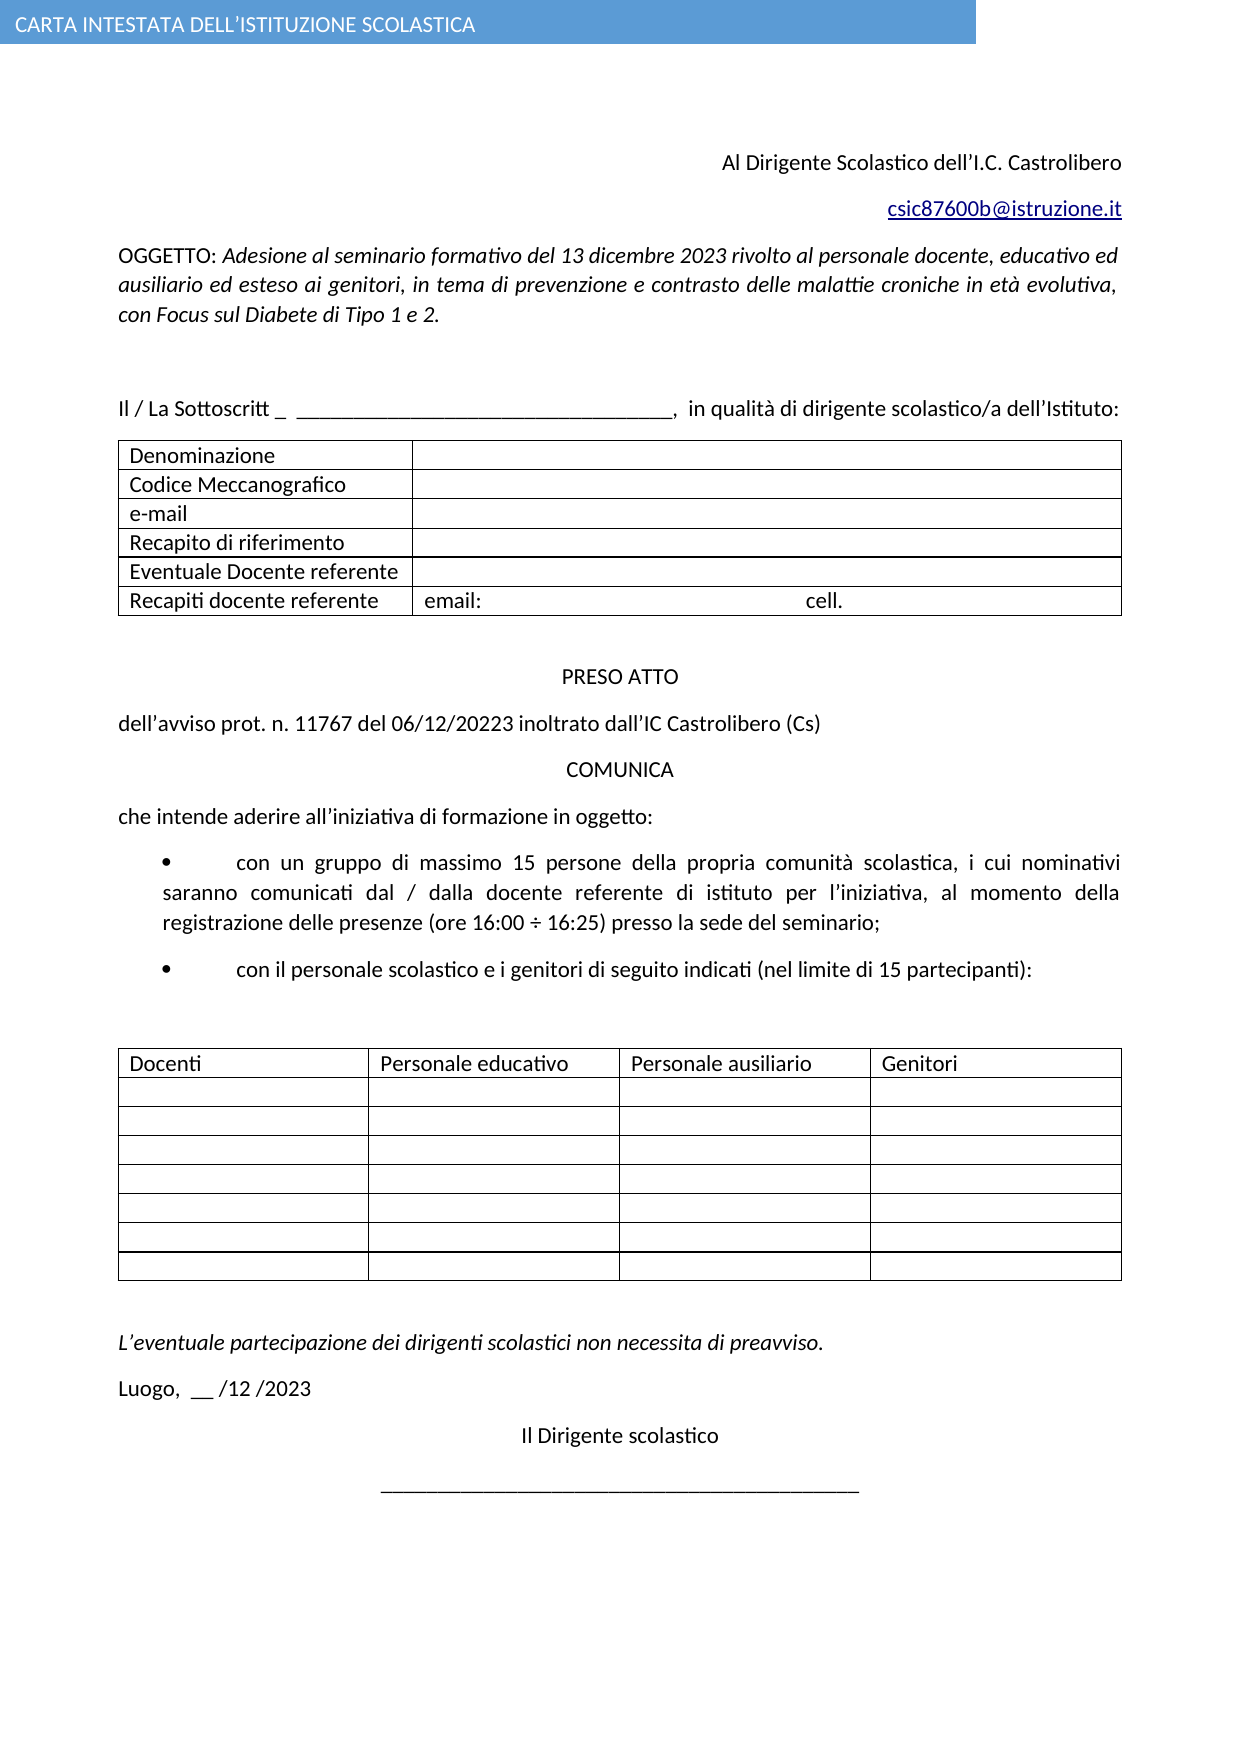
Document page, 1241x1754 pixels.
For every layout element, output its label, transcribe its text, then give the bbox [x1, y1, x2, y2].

table_cell [369, 1223, 619, 1251]
table_cell [871, 1136, 1121, 1164]
table_cell [871, 1107, 1121, 1135]
table_cell [119, 1165, 368, 1193]
table_cell [413, 470, 1121, 498]
table_cell Recapiti docente referente [119, 587, 412, 614]
table_cell [119, 1136, 368, 1164]
table_header Docenti [119, 1049, 368, 1077]
table_cell [620, 1194, 870, 1222]
text __________________________________________ [118, 1468, 1122, 1496]
table_cell [369, 1107, 619, 1135]
table_cell [119, 1253, 368, 1280]
table_header Denominazione [119, 441, 412, 469]
table_cell [369, 1165, 619, 1193]
text COMUNICA [118, 755, 1122, 783]
table_cell [369, 1194, 619, 1222]
table_cell [369, 1136, 619, 1164]
text Il / La Sottoscritt _ _________________________________, in qualità di dirigente scolastico/a dell’Istituto: [118, 394, 1122, 422]
table_cell [871, 1078, 1121, 1106]
table_cell [119, 1194, 368, 1222]
table_cell [119, 1078, 368, 1106]
table_cell [119, 1223, 368, 1251]
table_cell [871, 1253, 1121, 1280]
text dell’avviso prot. n. 11767 del 06/12/20223 inoltrato dall’IC Castrolibero (Cs) [118, 709, 1122, 737]
text Il Dirigente scolastico [118, 1421, 1122, 1449]
table_cell [871, 1165, 1121, 1193]
table_cell [871, 1223, 1121, 1251]
table_cell [620, 1165, 870, 1193]
table_cell Codice Meccanografico [119, 470, 412, 498]
table_header Personale educativo [369, 1049, 619, 1077]
text OGGETTO: Adesione al seminario formativo del 13 dicembre 2023 rivolto al personale docente, educativo ed ausiliario ed esteso ai genitori, in tema di prevenzione e contrasto delle malattie croniche in età evolutiva, con Focus sul Diabete di Tipo 1 e 2. [118, 241, 1122, 328]
table_cell email: cell. [413, 587, 1121, 614]
table_cell [413, 529, 1121, 556]
text che intende aderire all’iniziativa di formazione in oggetto: [118, 802, 1122, 830]
table_header Personale ausiliario [620, 1049, 870, 1077]
table_cell [620, 1136, 870, 1164]
table_header Genitori [871, 1049, 1121, 1077]
table_cell e-mail [119, 499, 412, 527]
text Al Dirigente Scolastico dell’I.C. Castrolibero [118, 148, 1122, 176]
table_header [413, 441, 1121, 469]
table_cell [620, 1078, 870, 1106]
table_cell Eventuale Docente referente [119, 558, 412, 586]
list con un gruppo di massimo 15 persone della propria comunità scolastica, i cui nominativi saranno comunicati dal / dalla docente referente di istituto per l’iniziativa, al momento della registrazione delle presenze (ore 16:00 ÷ 16:25) presso la sede del seminario; [162, 848, 1122, 936]
text Luogo, __ /12 /2023 [118, 1374, 1122, 1403]
table_cell [620, 1253, 870, 1280]
list con il personale scolastico e i genitori di seguito indicati (nel limite di 15 partecipanti): [162, 955, 1122, 983]
text PRESO ATTO [118, 662, 1122, 690]
table_cell Recapito di riferimento [119, 529, 412, 556]
table_cell [369, 1078, 619, 1106]
table_cell [413, 499, 1121, 527]
table_cell [620, 1223, 870, 1251]
table_cell [620, 1107, 870, 1135]
table_cell [369, 1253, 619, 1280]
table_cell [871, 1194, 1121, 1222]
text csic87600b@istruzione.it [118, 194, 1122, 222]
text L’eventuale partecipazione dei dirigenti scolastici non necessita di preavviso. [118, 1328, 1122, 1356]
table_cell [119, 1107, 368, 1135]
table_cell [413, 558, 1121, 586]
